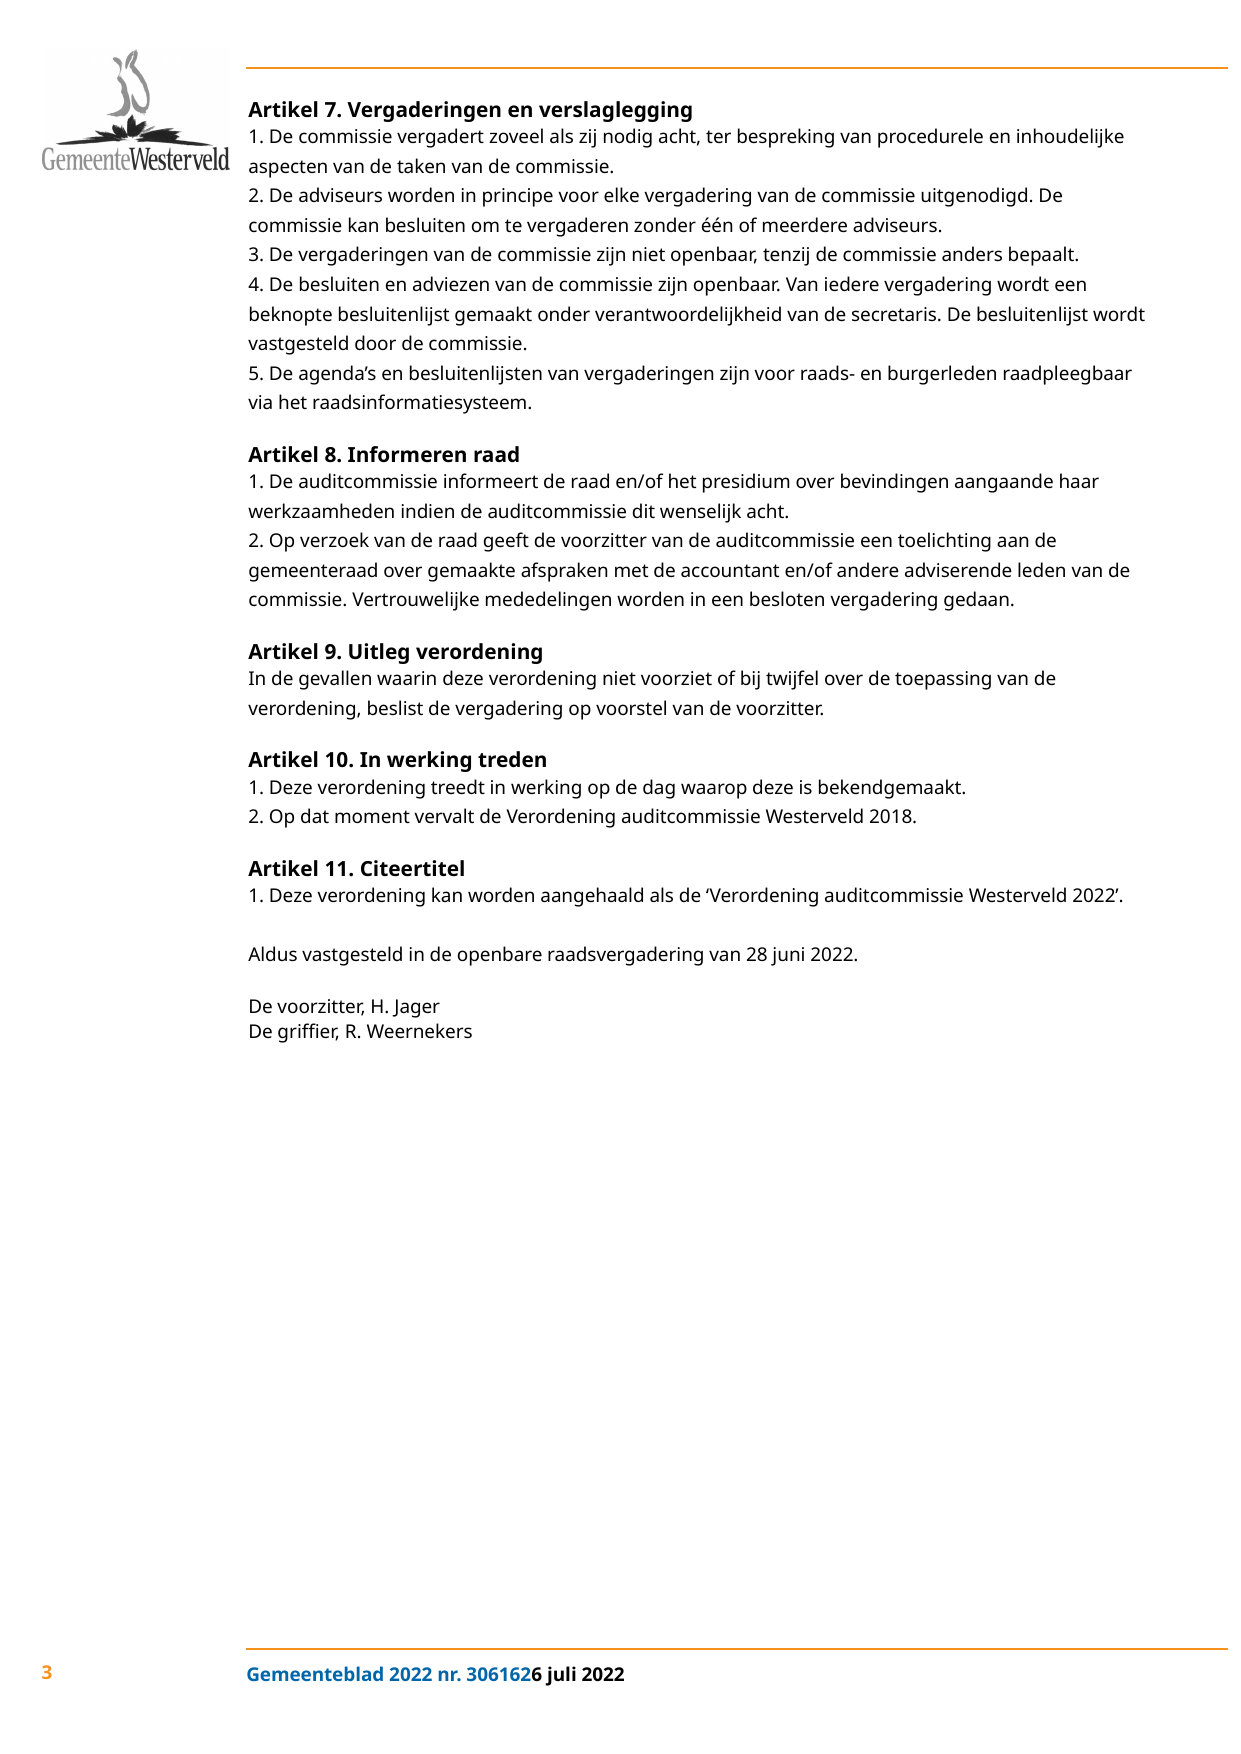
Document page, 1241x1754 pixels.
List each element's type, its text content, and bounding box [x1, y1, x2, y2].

text Artikel 7. Vergaderingen en verslaglegging [248, 95, 1152, 123]
text 5. De agenda’s en besluitenlijsten van vergaderingen zijn voor raads- en burgerleden raadpleegbaar via het raadsinformatiesysteem. [248, 360, 1152, 415]
text 1. De auditcommissie informeert de raad en/of het presidium over bevindingen aangaande haar werkzaamheden indien de auditcommissie dit wenselijk acht. [248, 468, 1152, 524]
text De griffier, R. Weernekers [248, 1019, 1152, 1044]
text Artikel 9. Uitleg verordening [248, 637, 1152, 666]
text De voorzitter, H. Jager [248, 993, 1152, 1019]
text 1. Deze verordening treedt in werking op de dag waarop deze is bekendgemaakt. [248, 774, 1152, 800]
picture [41, 47, 231, 172]
text 1. Deze verordening kan worden aangehaald als de ‘Verordening auditcommissie Westerveld 2022’. [248, 882, 1152, 908]
text Artikel 10. In werking treden [248, 746, 1152, 774]
text 2. Op dat moment vervalt de Verordening auditcommissie Westerveld 2018. [248, 803, 1152, 829]
text In de gevallen waarin deze verordening niet voorziet of bij twijfel over de toepassing van de verordening, beslist de vergadering op voorstel van de voorzitter. [248, 666, 1152, 721]
text 3. De vergaderingen van de commissie zijn niet openbaar, tenzij de commissie anders bepaalt. [248, 242, 1152, 267]
text 2. De adviseurs worden in principe voor elke vergadering van de commissie uitgenodigd. De commissie kan besluiten om te vergaderen zonder één of meerdere adviseurs. [248, 182, 1152, 238]
text Artikel 8. Informeren raad [248, 440, 1152, 468]
text Artikel 11. Citeertitel [248, 854, 1152, 882]
text 4. De besluiten en adviezen van de commissie zijn openbaar. Van iedere vergadering wordt een beknopte besluitenlijst gemaakt onder verantwoordelijkheid van de secretaris. De besluitenlijst wordt vastgesteld door de commissie. [248, 271, 1152, 356]
text Aldus vastgesteld in de openbare raadsvergadering van 28 juni 2022. [248, 942, 1152, 967]
text 2. Op verzoek van de raad geeft de voorzitter van de auditcommissie een toelichting aan de gemeenteraad over gemaakte afspraken met de accountant en/of andere adviserende leden van de commissie. Vertrouwelijke mededelingen worden in een besloten vergadering gedaan. [248, 527, 1152, 612]
text 1. De commissie vergadert zoveel als zij nodig acht, ter bespreking van procedurele en inhoudelijke aspecten van de taken van de commissie. [248, 123, 1152, 178]
